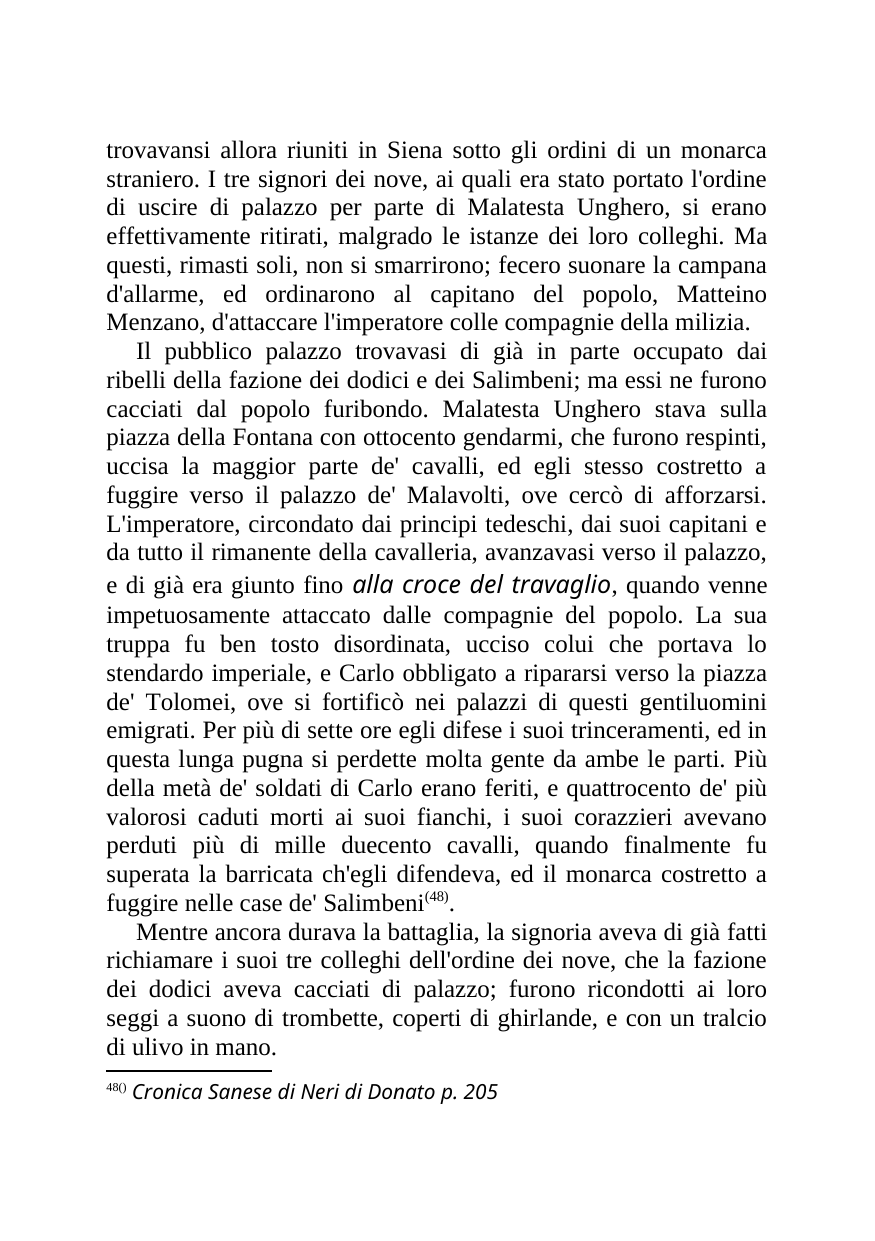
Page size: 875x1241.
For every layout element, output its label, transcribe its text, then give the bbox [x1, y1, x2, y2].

text Mentre ancora durava la battaglia, la signoria aveva di già fatti richiamare i suoi tre colleghi dell'ordine dei nove, che la fazione dei dodici aveva cacciati di palazzo; furono ricondotti ai loro seggi a suono di trombette, coperti di ghirlande, e con un tralcio di ulivo in mano. [106, 917, 768, 1060]
text () Cronica Sanese di Neri di Donato p. 205 [106, 1077, 768, 1105]
text Il pubblico palazzo trovavasi di già in parte occupato dai ribelli della fazione dei dodici e dei Salimbeni; ma essi ne furono cacciati dal popolo furibondo. Malatesta Unghero stava sulla piazza della Fontana con ottocento gendarmi, che furono respinti, uccisa la maggior parte de' cavalli, ed egli stesso costretto a fuggire verso il palazzo de' Malavolti, ove cercò di afforzarsi. L'imperatore, circondato dai principi tedeschi, dai suoi capitani e da tutto il rimanente della cavalleria, avanzavasi verso il palazzo, e di già era giunto fino alla croce del travaglio, quando venne impetuosamente attaccato dalle compagnie del popolo. La sua truppa fu ben tosto disordinata, ucciso colui che portava lo stendardo imperiale, e Carlo obbligato a ripararsi verso la piazza de' Tolomei, ove si fortificò nei palazzi di questi gentiluomini emigrati. Per più di sette ore egli difese i suoi trinceramenti, ed in questa lunga pugna si perdette molta gente da ambe le parti. Più della metà de' soldati di Carlo erano feriti, e quattrocento de' più valorosi caduti morti ai suoi fianchi, i suoi corazzieri avevano perduti più di mille duecento cavalli, quando finalmente fu superata la barricata ch'egli difendeva, ed il monarca costretto a fuggire nelle case de' Salimbeni(). [106, 336, 768, 917]
text trovavansi allora riuniti in Siena sotto gli ordini di un monarca straniero. I tre signori dei nove, ai quali era stato portato l'ordine di uscire di palazzo per parte di Malatesta Unghero, si erano effettivamente ritirati, malgrado le istanze dei loro colleghi. Ma questi, rimasti soli, non si smarrirono; fecero suonare la campana d'allarme, ed ordinarono al capitano del popolo, Matteino Menzano, d'attaccare l'imperatore colle compagnie della milizia. [106, 135, 768, 336]
